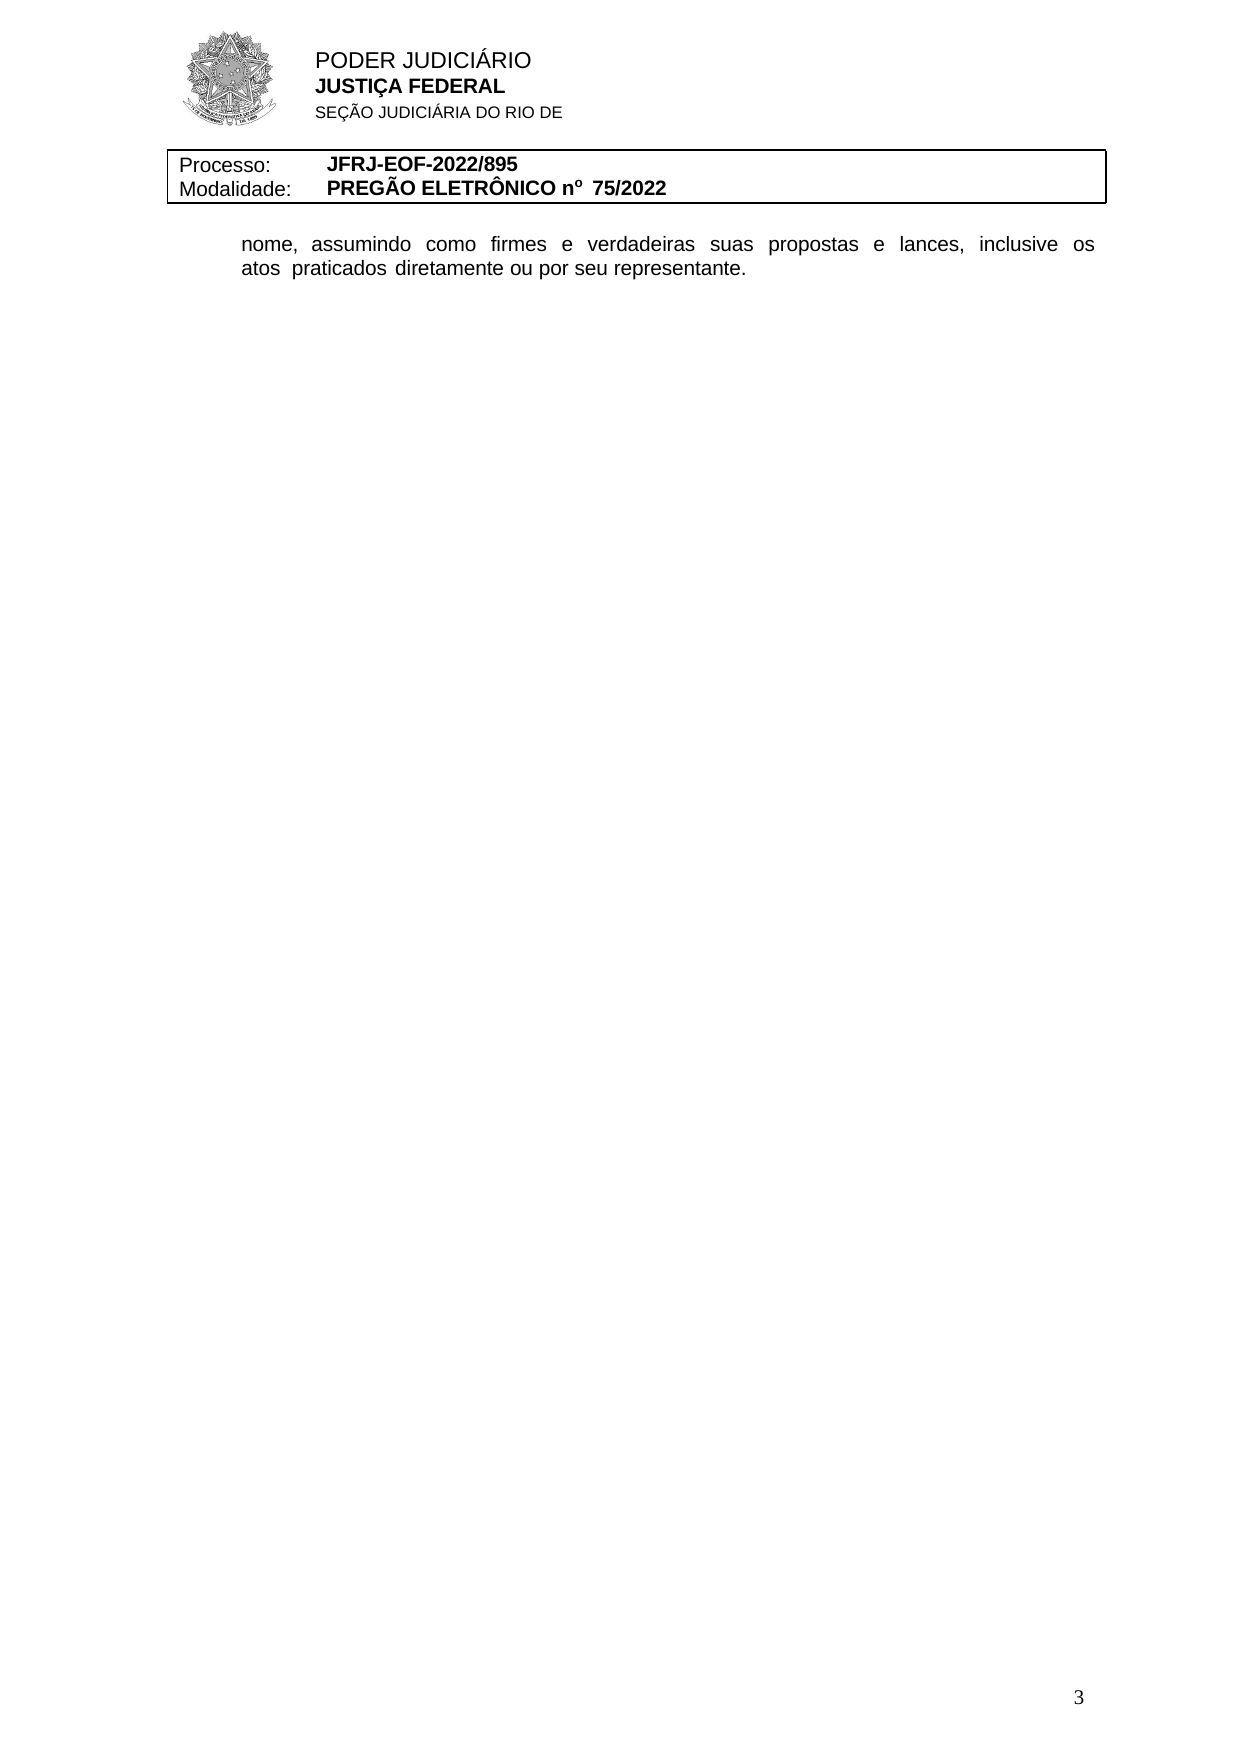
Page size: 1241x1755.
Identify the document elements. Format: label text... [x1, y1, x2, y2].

list nome, assumindo como firmes e verdadeiras suas propostas e lances, inclusive os atos praticados diretamente ou por seu representante. [207, 232, 1095, 280]
